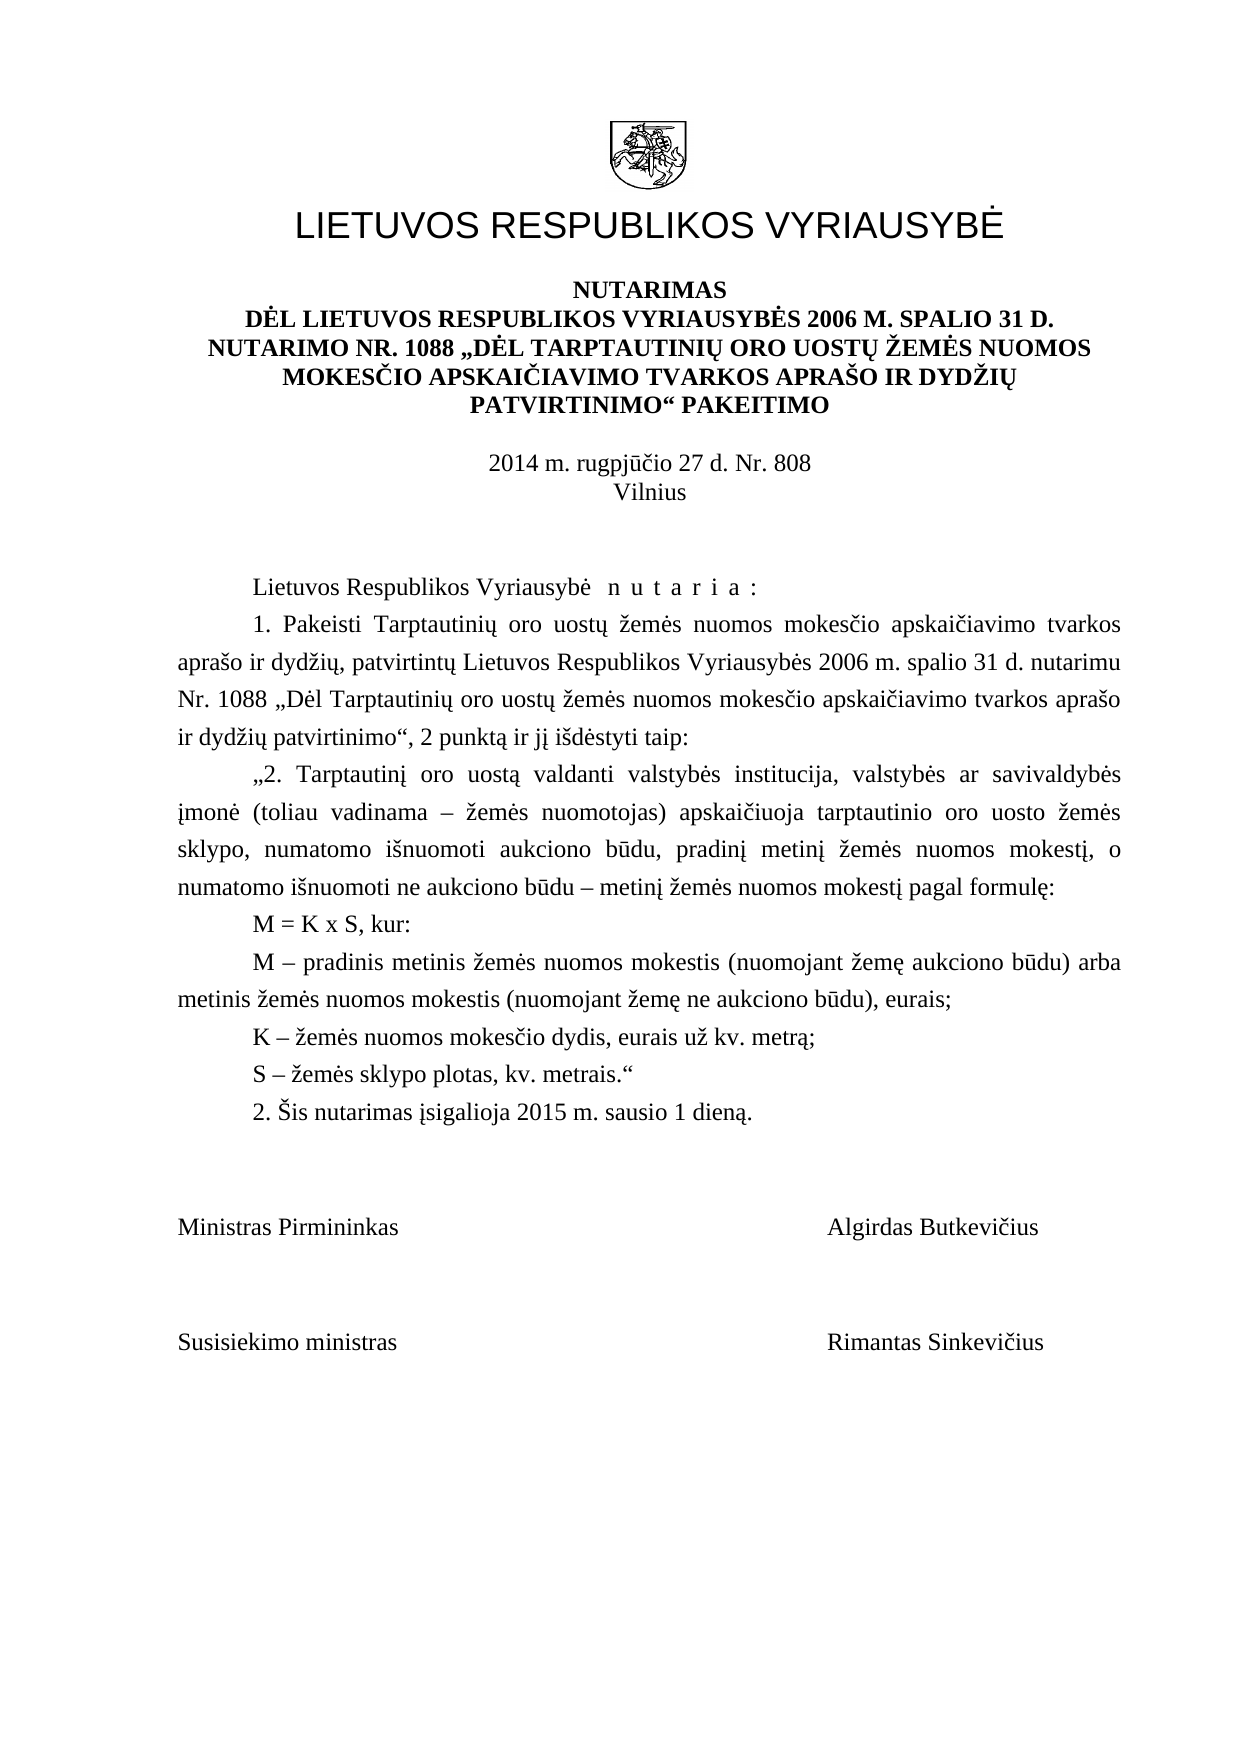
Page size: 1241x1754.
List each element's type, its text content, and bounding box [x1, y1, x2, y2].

text M – pradinis metinis žemės nuomos mokestis (nuomojant žemę aukciono būdu) arba metinis žemės nuomos mokestis (nuomojant žemę ne aukciono būdu), eurais; [177, 938, 1122, 1013]
text „2. Tarptautinį oro uostą valdanti valstybės institucija, valstybės ar savivaldybės įmonė (toliau vadinama – žemės nuomotojas) apskaičiuoja tarptautinio oro uosto žemės sklypo, numatomo išnuomoti aukciono būdu, pradinį metinį žemės nuomos mokestį, o numatomo išnuomoti ne aukciono būdu – metinį žemės nuomos mokestį pagal formulę: [177, 750, 1122, 900]
text 2. Šis nutarimas įsigalioja 2015 m. sausio 1 dieną. [177, 1088, 1122, 1125]
text Susisiekimo ministras Rimantas Sinkevičius [177, 1327, 1122, 1355]
text nutarimas [177, 275, 1122, 304]
text 2014 m. rugpjūčio 27 d. Nr. 808 Vilnius [177, 448, 1122, 505]
text Ministras Pirmininkas Algirdas Butkevičius [177, 1212, 1122, 1240]
text Lietuvos Respublikos Vyriausybė nutaria: [177, 563, 1122, 600]
text M = K x S, kur: [177, 900, 1122, 938]
text Lietuvos Respublikos Vyriausybė [177, 203, 1122, 247]
text K – žemės nuomos mokesčio dydis, eurais už kv. metrą; [177, 1013, 1122, 1050]
text 1. Pakeisti Tarptautinių oro uostų žemės nuomos mokesčio apskaičiavimo tvarkos aprašo ir dydžių, patvirtintų Lietuvos Respublikos Vyriausybės 2006 m. spalio 31 d. nutarimu Nr. 1088 „Dėl Tarptautinių oro uostų žemės nuomos mokesčio apskaičiavimo tvarkos aprašo ir dydžių patvirtinimo“, 2 punktą ir jį išdėstyti taip: [177, 600, 1122, 750]
text Dėl LIETUVOS RESPUBLIKOS VYRIAUSYBĖS 2006 M. SPALIO 31 D. NUTARIMO NR. 1088 „DĖL TARPTAUTINIŲ ORO UOSTŲ ŽEMĖS NUOMOS MOKESČIO APSKAIČIAVIMO TVARKOS APRAŠO IR DYDŽIŲ PATVIRTINIMO“ PAKEITIMO [177, 304, 1122, 419]
text S – žemės sklypo plotas, kv. metrais.“ [177, 1050, 1122, 1088]
